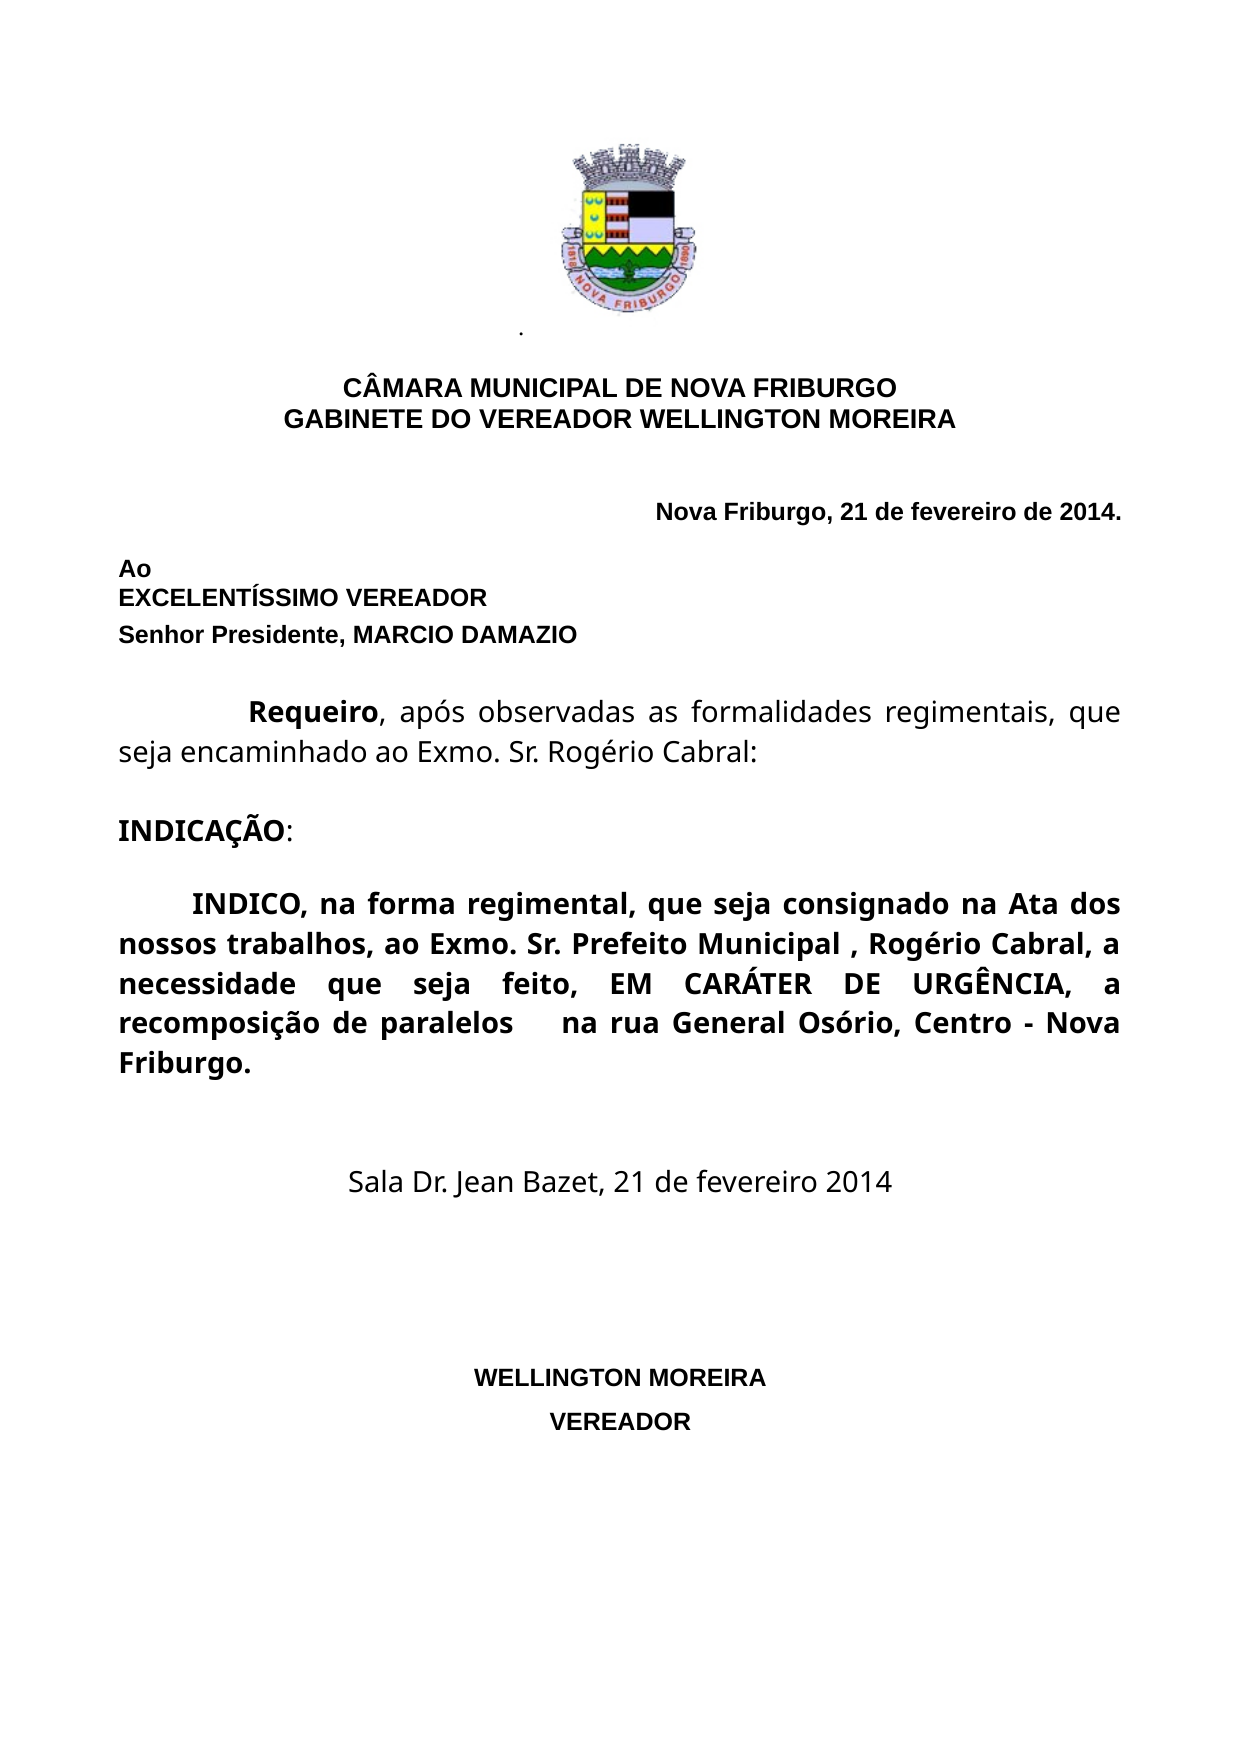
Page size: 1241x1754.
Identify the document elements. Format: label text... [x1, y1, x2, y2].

text GABINETE DO VEREADOR WELLINGTON MOREIRA [118, 403, 1122, 434]
text Senhor Presidente, MARCIO DAMAZIO [118, 612, 1122, 652]
text . [118, 118, 1122, 341]
text Sala Dr. Jean Bazet, 21 de fevereiro 2014 [118, 1161, 1122, 1201]
text CÂMARA MUNICIPAL DE NOVA FRIBURGO [118, 372, 1122, 403]
text WELLINGTON MOREIRA [118, 1363, 1122, 1392]
text Ao [118, 554, 1122, 583]
text INDICO, na forma regimental, que seja consignado na Ata dos nossos trabalhos, ao Exmo. Sr. Prefeito Municipal , Rogério Cabral, a necessidade que seja feito, EM CARÁTER DE URGÊNCIA, a recomposição de paralelos na rua General Osório, Centro - Nova Friburgo. [118, 884, 1122, 1082]
text Requeiro, após observadas as formalidades regimentais, que seja encaminhado ao Exmo. Sr. Rogério Cabral: [118, 691, 1122, 771]
text Nova Friburgo, 21 de fevereiro de 2014. [118, 497, 1122, 526]
text EXCELENTÍSSIMO VEREADOR [118, 583, 1122, 612]
text INDICAÇÃO: [118, 810, 1122, 850]
picture [540, 127, 706, 327]
text VEREADOR [118, 1406, 1122, 1435]
